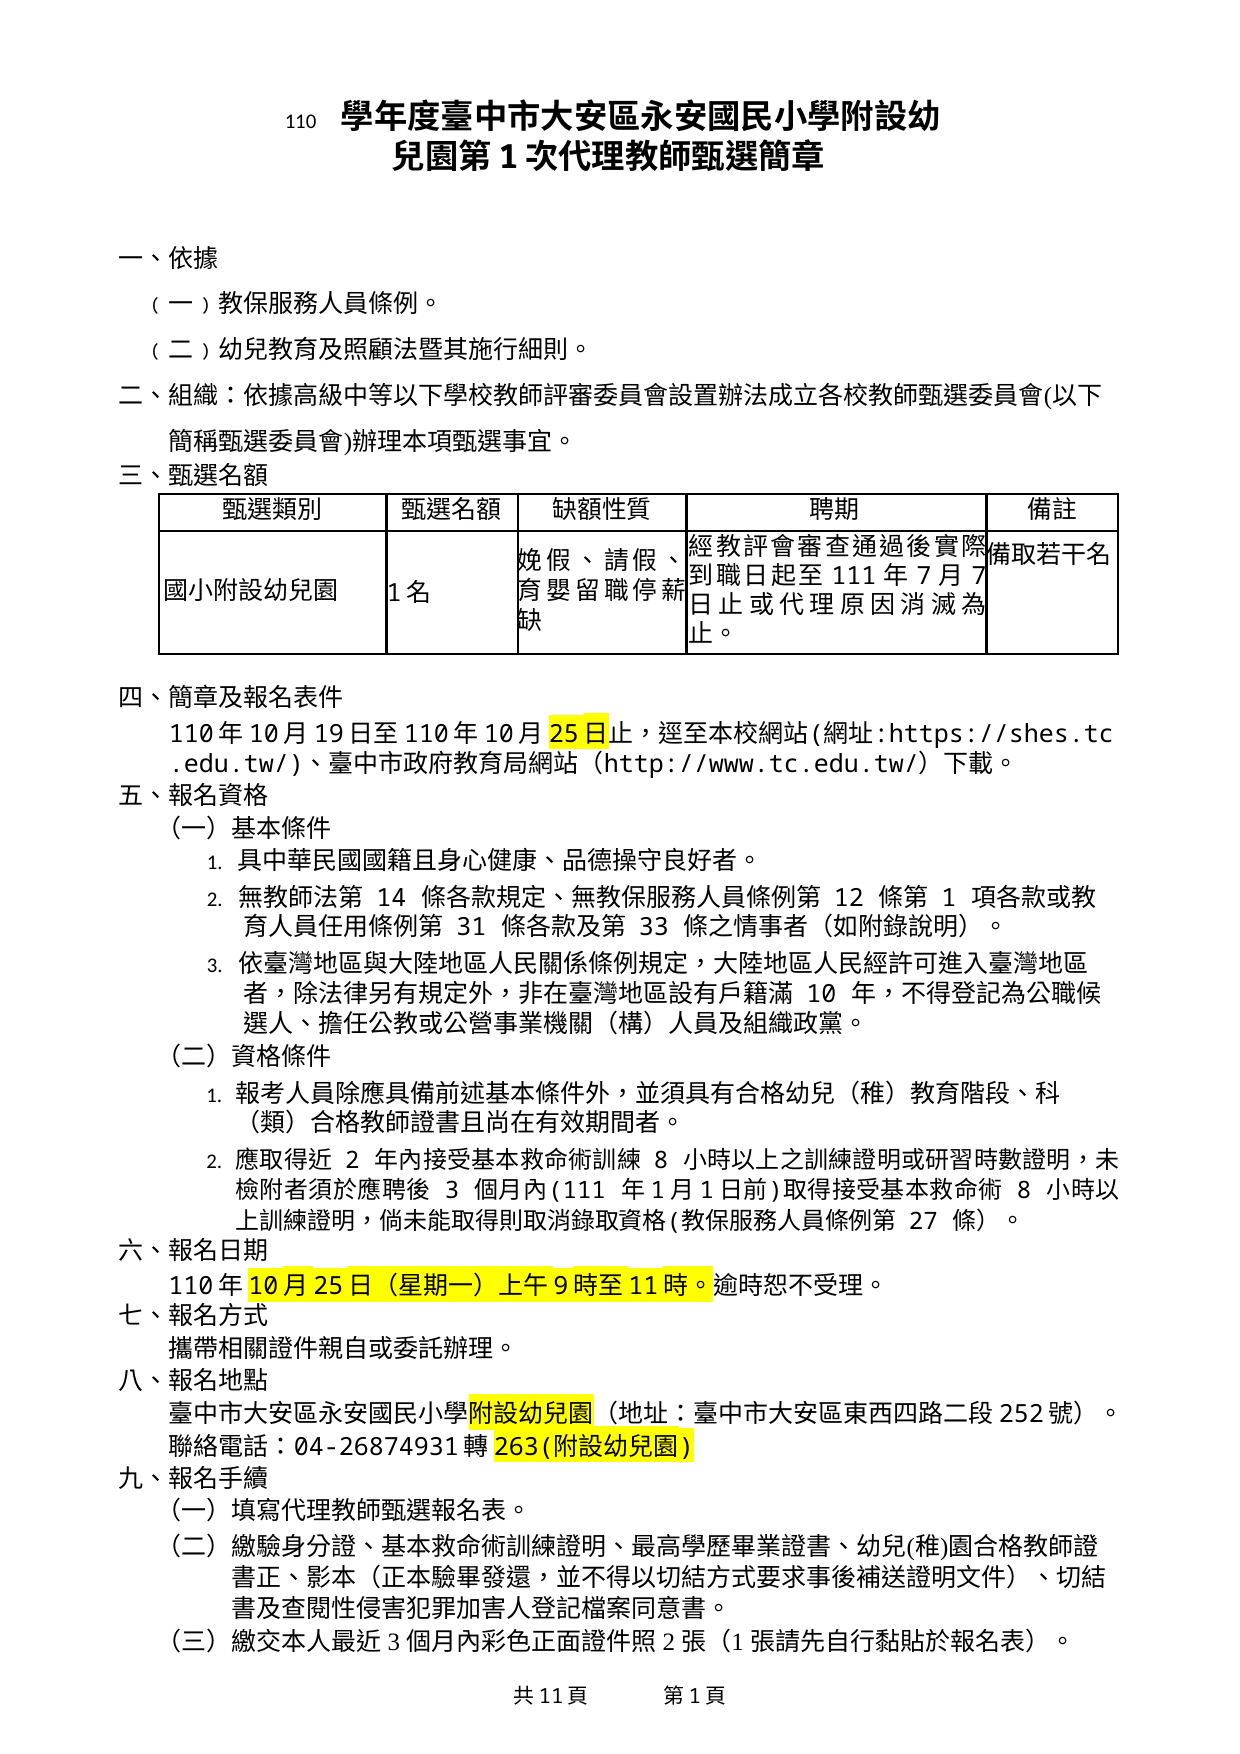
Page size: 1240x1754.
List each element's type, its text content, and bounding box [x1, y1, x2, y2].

list 應取得近 2 年內接受基本救命術訓練 8 小時以上之訓練證明或研習時數證明，未檢附者須於應聘後 3 個月內(111 年1月1日前)取得接受基本救命術 8 小時以上訓練證明，倘未能取得則取消錄取資格(教保服務人員條例第 27 條）。 [206, 1144, 1120, 1235]
table_cell [988, 525, 1117, 530]
table_cell [388, 525, 517, 530]
text .edu.tw/)、臺中市政府教育局網站（http://www.tc.edu.tw/）下載。 [169, 748, 1120, 778]
text 臺中市大安區永安國民小學附設幼兒園（地址：臺中市大安區東西四路二段252號）。 [169, 1398, 1120, 1428]
table_header 甄選類別 [160, 495, 385, 525]
table_cell [519, 648, 685, 653]
list 學年度臺中市大安區永安國民小學附設幼兒園第1次代理教師甄選簡章 [284, 97, 956, 176]
text （一）填寫代理教師甄選報名表。 [156, 1496, 1120, 1526]
table_cell 國小附設幼兒園 [160, 532, 385, 648]
table_cell [160, 525, 385, 530]
text （一）基本條件 [156, 813, 1120, 843]
text 五、報名資格 [119, 781, 1120, 811]
table_header 備註 [988, 495, 1117, 525]
text 攜帶相關證件親自或委託辦理。 [169, 1333, 1120, 1363]
table_header 聘期 [688, 495, 985, 525]
table_cell 備取若干名 [988, 532, 1117, 577]
text 聯絡電話：04-26874931轉263(附設幼兒園) [169, 1431, 1120, 1461]
table_cell 娩假、請假、育嬰留職停薪缺 [519, 532, 685, 648]
text ﹙一﹚教保服務人員條例。 [144, 288, 1120, 318]
table_cell [160, 648, 385, 653]
table_cell [988, 577, 1117, 648]
table_cell 經教評會審查通過後實際到職日起至111年7月7日止或代理原因消滅為止。 [688, 532, 985, 648]
text 七、報名方式 [119, 1301, 978, 1331]
table_header 甄選名額 [388, 495, 517, 525]
text 共11頁 第1頁 [119, 1683, 1120, 1708]
list 依臺灣地區與大陸地區人民關係條例規定，大陸地區人民經許可進入臺灣地區者，除法律另有規定外，非在臺灣地區設有戶籍滿 10 年，不得登記為公職候選人、擔任公教或公營事業機關（構）人員及組織政黨。 [207, 949, 1106, 1038]
text 三、甄選名額 [119, 460, 1120, 490]
table_header 缺額性質 [519, 495, 685, 525]
table_cell [519, 525, 685, 530]
list 具中華民國國籍且身心健康、品德操守良好者。 [207, 845, 1120, 876]
text 四、簡章及報名表件 [119, 682, 1120, 712]
text （二）繳驗身分證、基本救命術訓練證明、最高學歷畢業證書、幼兒(稚)園合格教師證書正、影本（正本驗畢發還，並不得以切結方式要求事後補送證明文件）、切結書及查閱性侵害犯罪加害人登記檔案同意書。 [156, 1531, 1118, 1623]
list 報考人員除應具備前述基本條件外，並須具有合格幼兒（稚）教育階段、科（類）合格教師證書且尚在有效期間者。 [206, 1080, 1062, 1138]
text 一、依據 [119, 243, 1120, 273]
text ﹙二﹚幼兒教育及照顧法暨其施行細則。 [144, 334, 1120, 364]
text 六、報名日期 [119, 1235, 1120, 1266]
table_cell [988, 648, 1117, 653]
table_cell [388, 648, 517, 653]
text （三）繳交本人最近 3 個月內彩色正面證件照 2 張（1 張請先自行黏貼於報名表）。 [156, 1626, 1120, 1657]
text 110年10月19日至110年10月25日止，逕至本校網站(網址:https://shes.tc [169, 718, 1120, 748]
table_cell 1名 [388, 532, 517, 648]
table_cell [688, 525, 985, 530]
text 九、報名手續 [119, 1463, 1120, 1493]
text （二）資格條件 [156, 1041, 1120, 1071]
list 無教師法第 14 條各款規定、無教保服務人員條例第 12 條第 1 項各款或教育人員任用條例第 31 條各款及第 33 條之情事者（如附錄說明）。 [207, 884, 1112, 941]
text 八、報名地點 [119, 1366, 1120, 1396]
text 110年10月25日（星期一）上午9時至11時。逾時恕不受理。 [168, 1271, 978, 1301]
text 二、組織：依據高級中等以下學校教師評審委員會設置辦法成立各校教師甄選委員會(以下 [119, 380, 1120, 411]
table_cell [688, 648, 985, 653]
text 簡稱甄選委員會)辦理本項甄選事宜。 [169, 426, 1120, 456]
